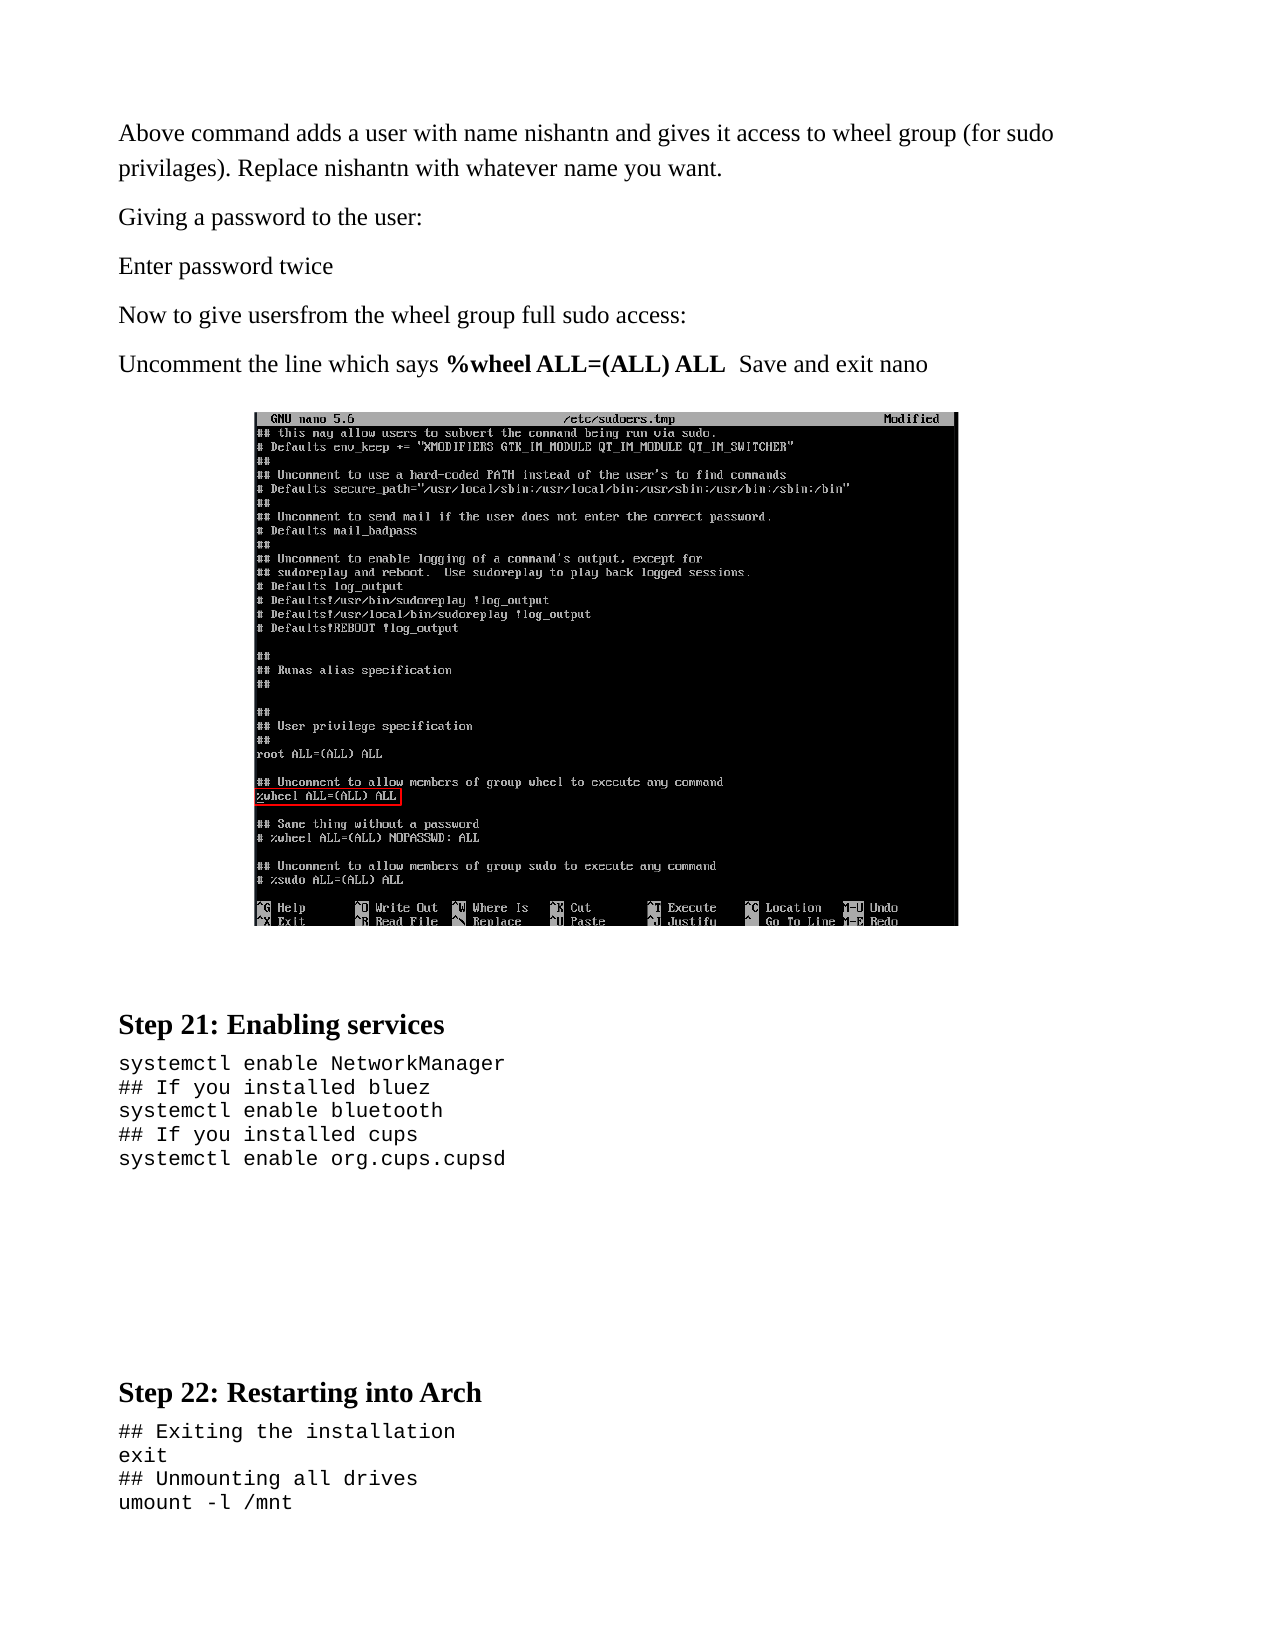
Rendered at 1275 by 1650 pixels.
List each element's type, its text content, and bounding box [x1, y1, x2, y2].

text Above command adds a user with name nishantn and gives it access to wheel group (for sudo privilages). Replace nishantn with whatever name you want. [118, 118, 1157, 181]
picture [254, 412, 959, 926]
text ## If you installed bluez [118, 1077, 1157, 1101]
text umount -l /mnt [118, 1492, 1157, 1516]
subtitle Step 21: Enabling services [118, 1007, 1157, 1041]
text ## Exiting the installation [118, 1421, 1157, 1444]
text Uncomment the line which says %wheel ALL=(ALL) ALL Save and exit nano [118, 349, 1157, 378]
text Giving a password to the user: [118, 202, 1157, 230]
text ## If you installed cups [118, 1124, 1157, 1148]
text Now to give usersfrom the wheel group full sudo access: [118, 300, 1157, 328]
subtitle Step 22: Restarting into Arch [118, 1375, 1157, 1408]
text ## Unmounting all drives [118, 1468, 1157, 1492]
text exit [118, 1444, 1157, 1468]
text systemctl enable bluetooth [118, 1101, 1157, 1124]
text systemctl enable NetworkManager [118, 1053, 1157, 1077]
text Enter password twice [118, 251, 1157, 279]
text systemctl enable org.cups.cupsd [118, 1148, 1157, 1171]
